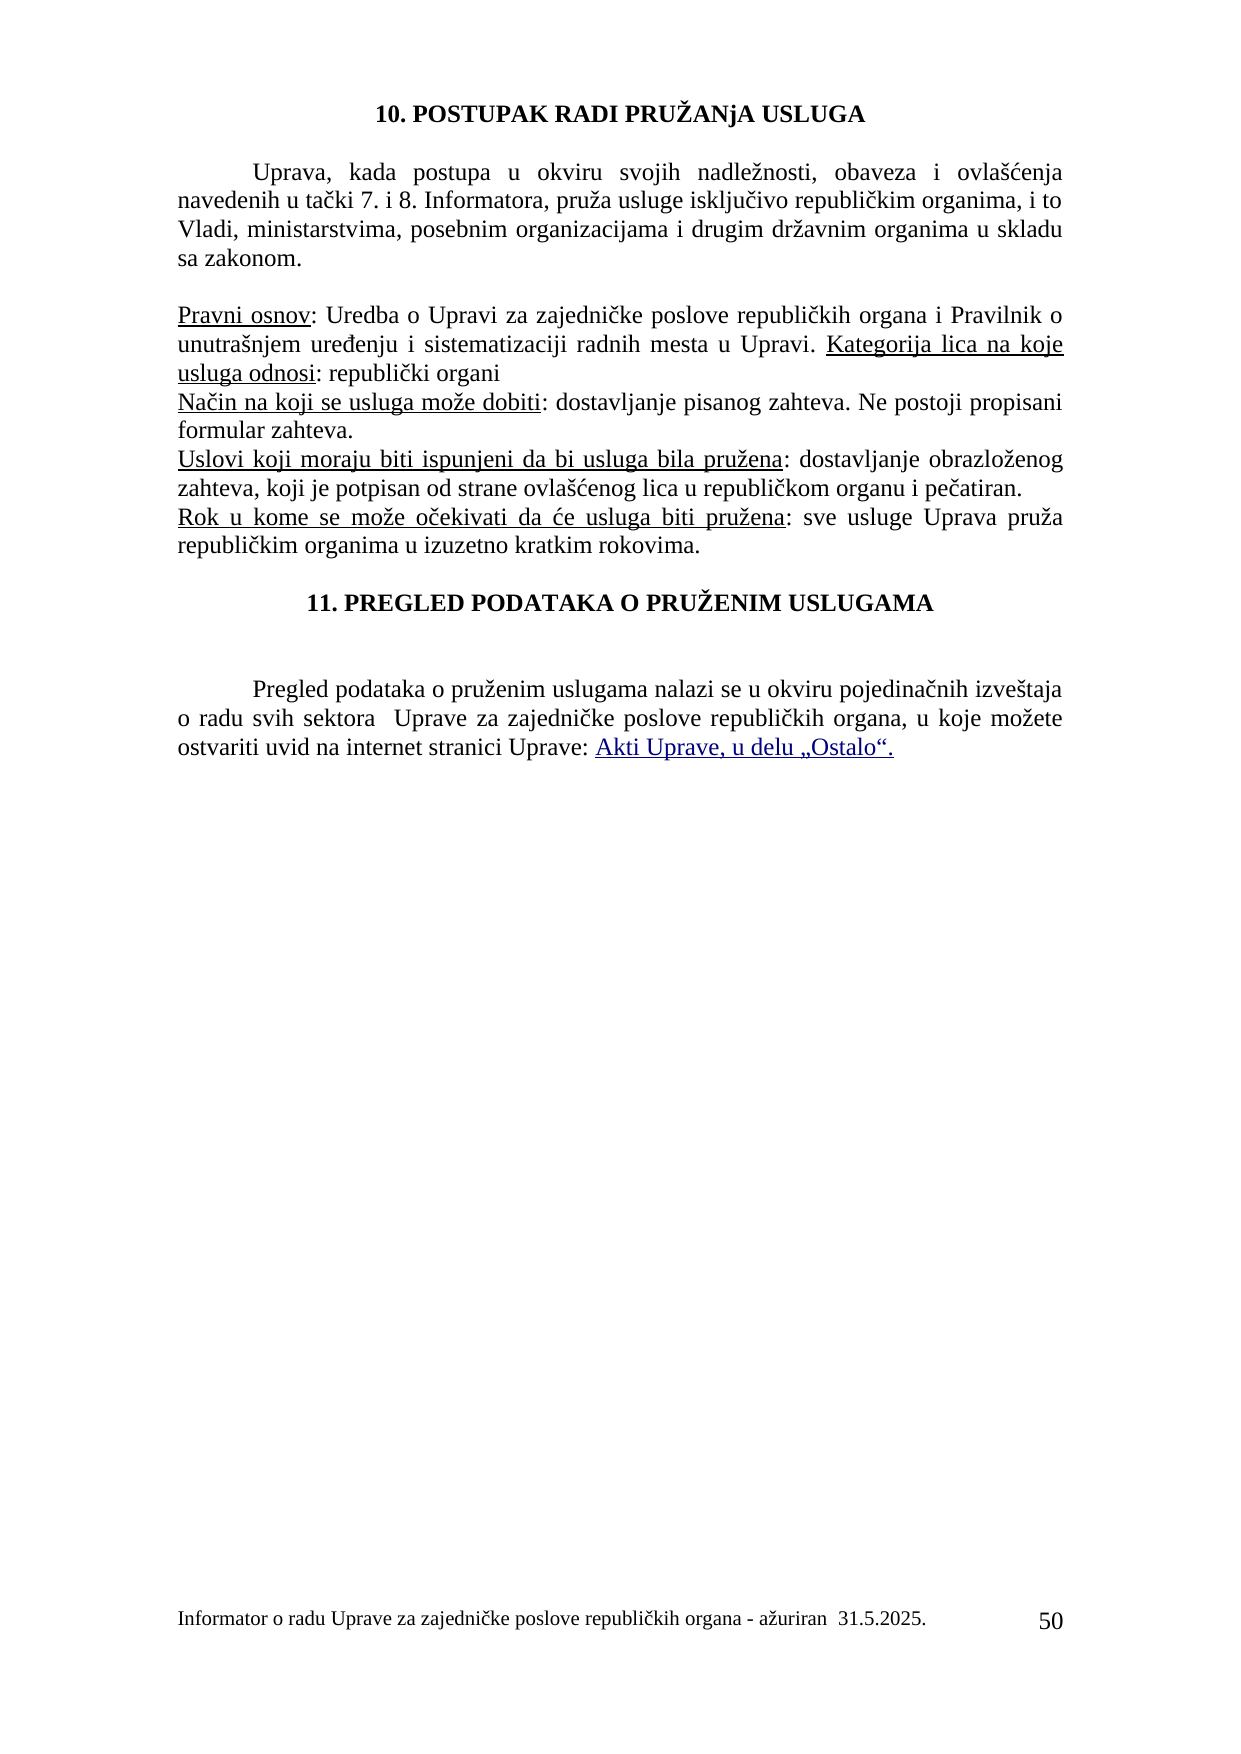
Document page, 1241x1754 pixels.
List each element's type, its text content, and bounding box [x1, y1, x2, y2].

text Pravni osnov: Uredba o Upravi za zajedničke poslove republičkih organa i Pravilnik o unutrašnjem uređenju i sistematizaciji radnih mesta u Upravi. Kategorija lica na koje usluga odnosi: republički organi [177, 300, 1063, 387]
text Uslovi koji moraju biti ispunjeni da bi usluga bila pružena: dostavlјanje obrazloženog zahteva, koji je potpisan od strane ovlašćenog lica u republičkom organu i pečatiran. [177, 444, 1063, 502]
text Rok u kome se može očekivati da će usluga biti pružena: sve usluge Uprava pruža republičkim organima u izuzetno kratkim rokovima. [177, 502, 1063, 559]
subtitle 11. PREGLED PODATAKA O PRUŽENIM USLUGAMA [177, 588, 1063, 617]
text Način na koji se usluga može dobiti: dostavlјanje pisanog zahteva. Ne postoji propisani formular zahteva. [177, 387, 1063, 444]
text Pregled podataka o pruženim uslugama nalazi se u okviru pojedinačnih izveštaja o radu svih sektora Uprave za zajedničke poslove republičkih organa, u koje možete ostvariti uvid na internet stranici Uprave: Akti Uprave, u delu „Ostalo“. [177, 674, 1063, 760]
text Uprava, kada postupa u okviru svojih nadležnosti, obaveza i ovlašćenja navedenih u tački 7. i 8. Informatora, pruža usluge isklјučivo republičkim organima, i to Vladi, ministarstvima, posebnim organizacijama i drugim državnim organima u skladu sa zakonom. [177, 157, 1063, 272]
subtitle 10. POSTUPAK RADI PRUŽANјA USLUGA [177, 99, 1063, 128]
